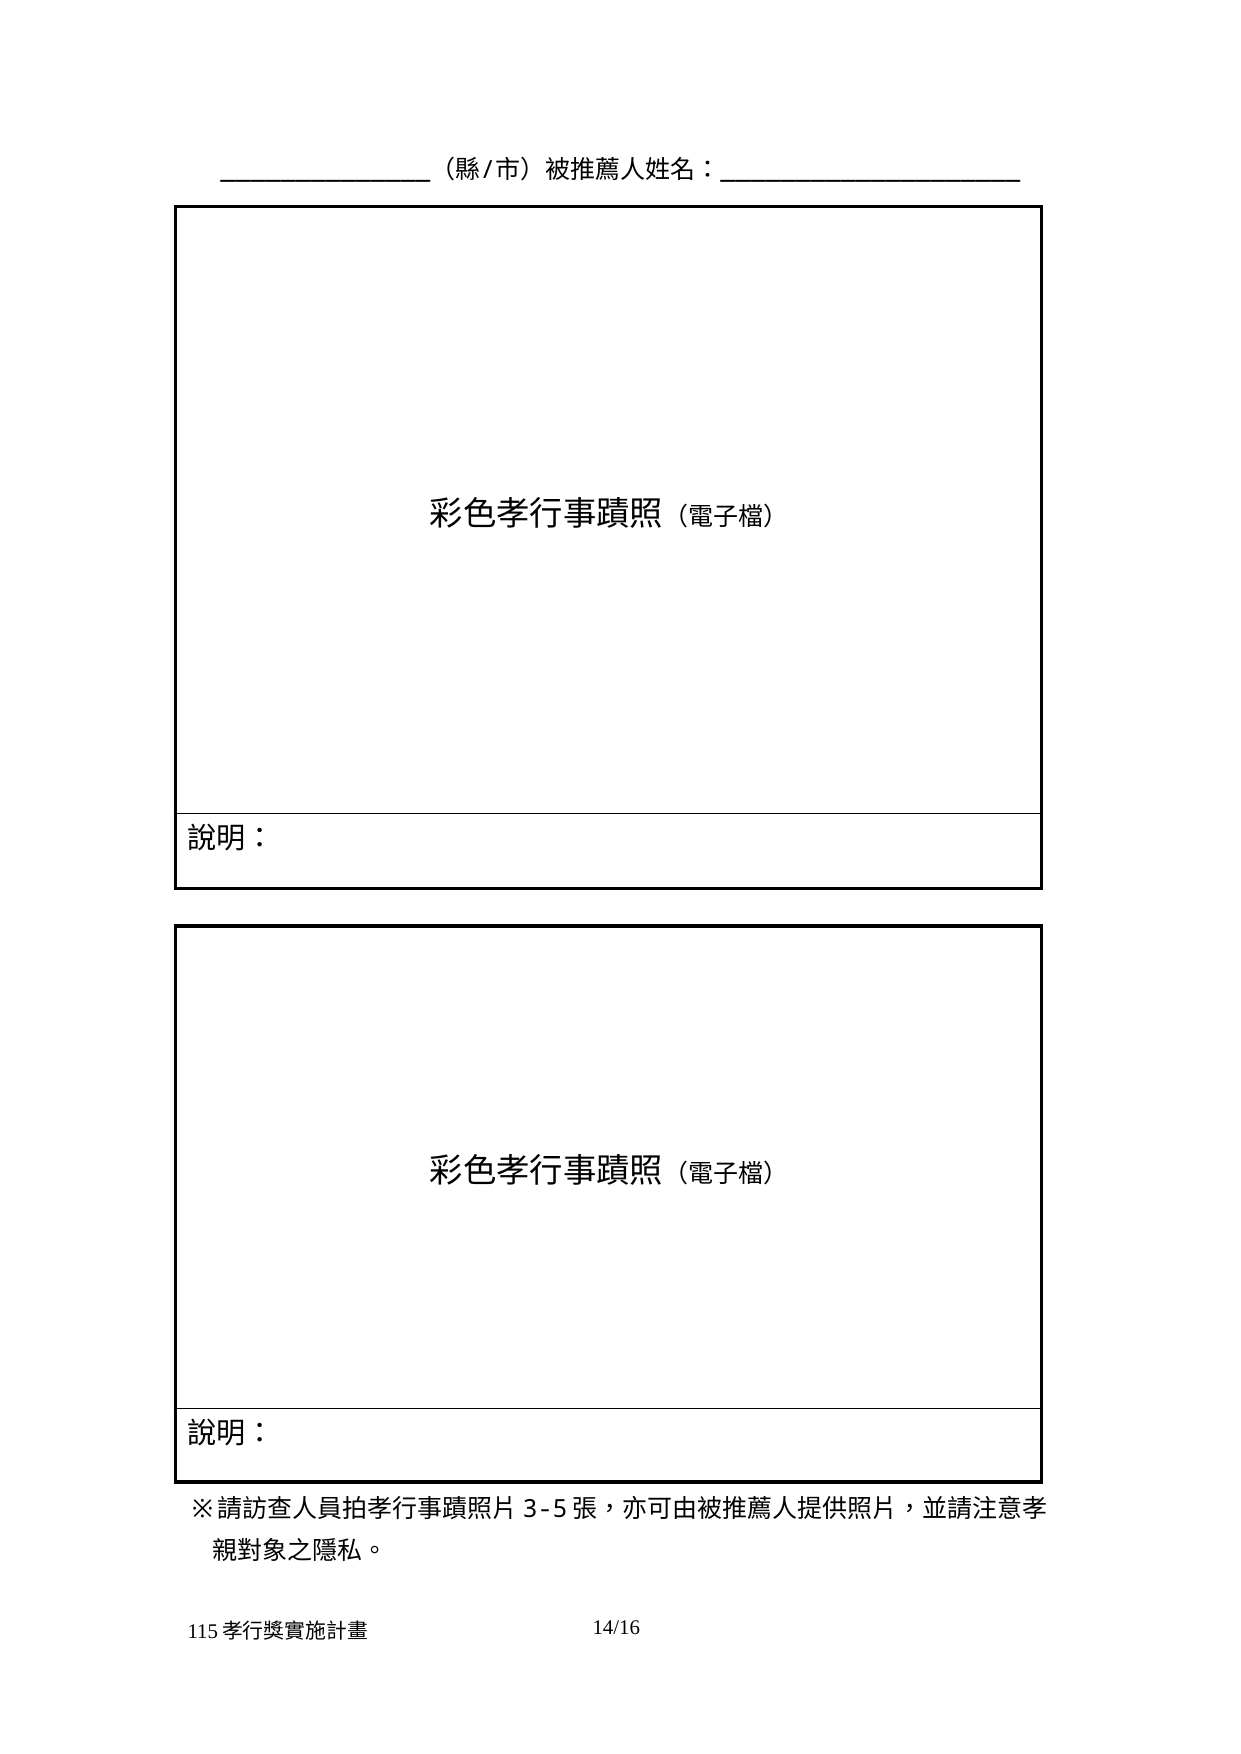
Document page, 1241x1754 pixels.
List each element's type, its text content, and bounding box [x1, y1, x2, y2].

text ______________（縣/市）被推薦人姓名：____________________ [187, 150, 1053, 186]
table_cell 說明： [177, 1409, 1040, 1480]
text ※請訪查人員拍孝行事蹟照片3-5張，亦可由被推薦人提供照片，並請注意孝親對象之隱私。 [187, 1483, 1053, 1567]
table_cell 說明： [177, 814, 1040, 887]
table_header 彩色孝行事蹟照（電子檔） [177, 208, 1040, 813]
table_header 彩色孝行事蹟照（電子檔） [177, 928, 1040, 1408]
